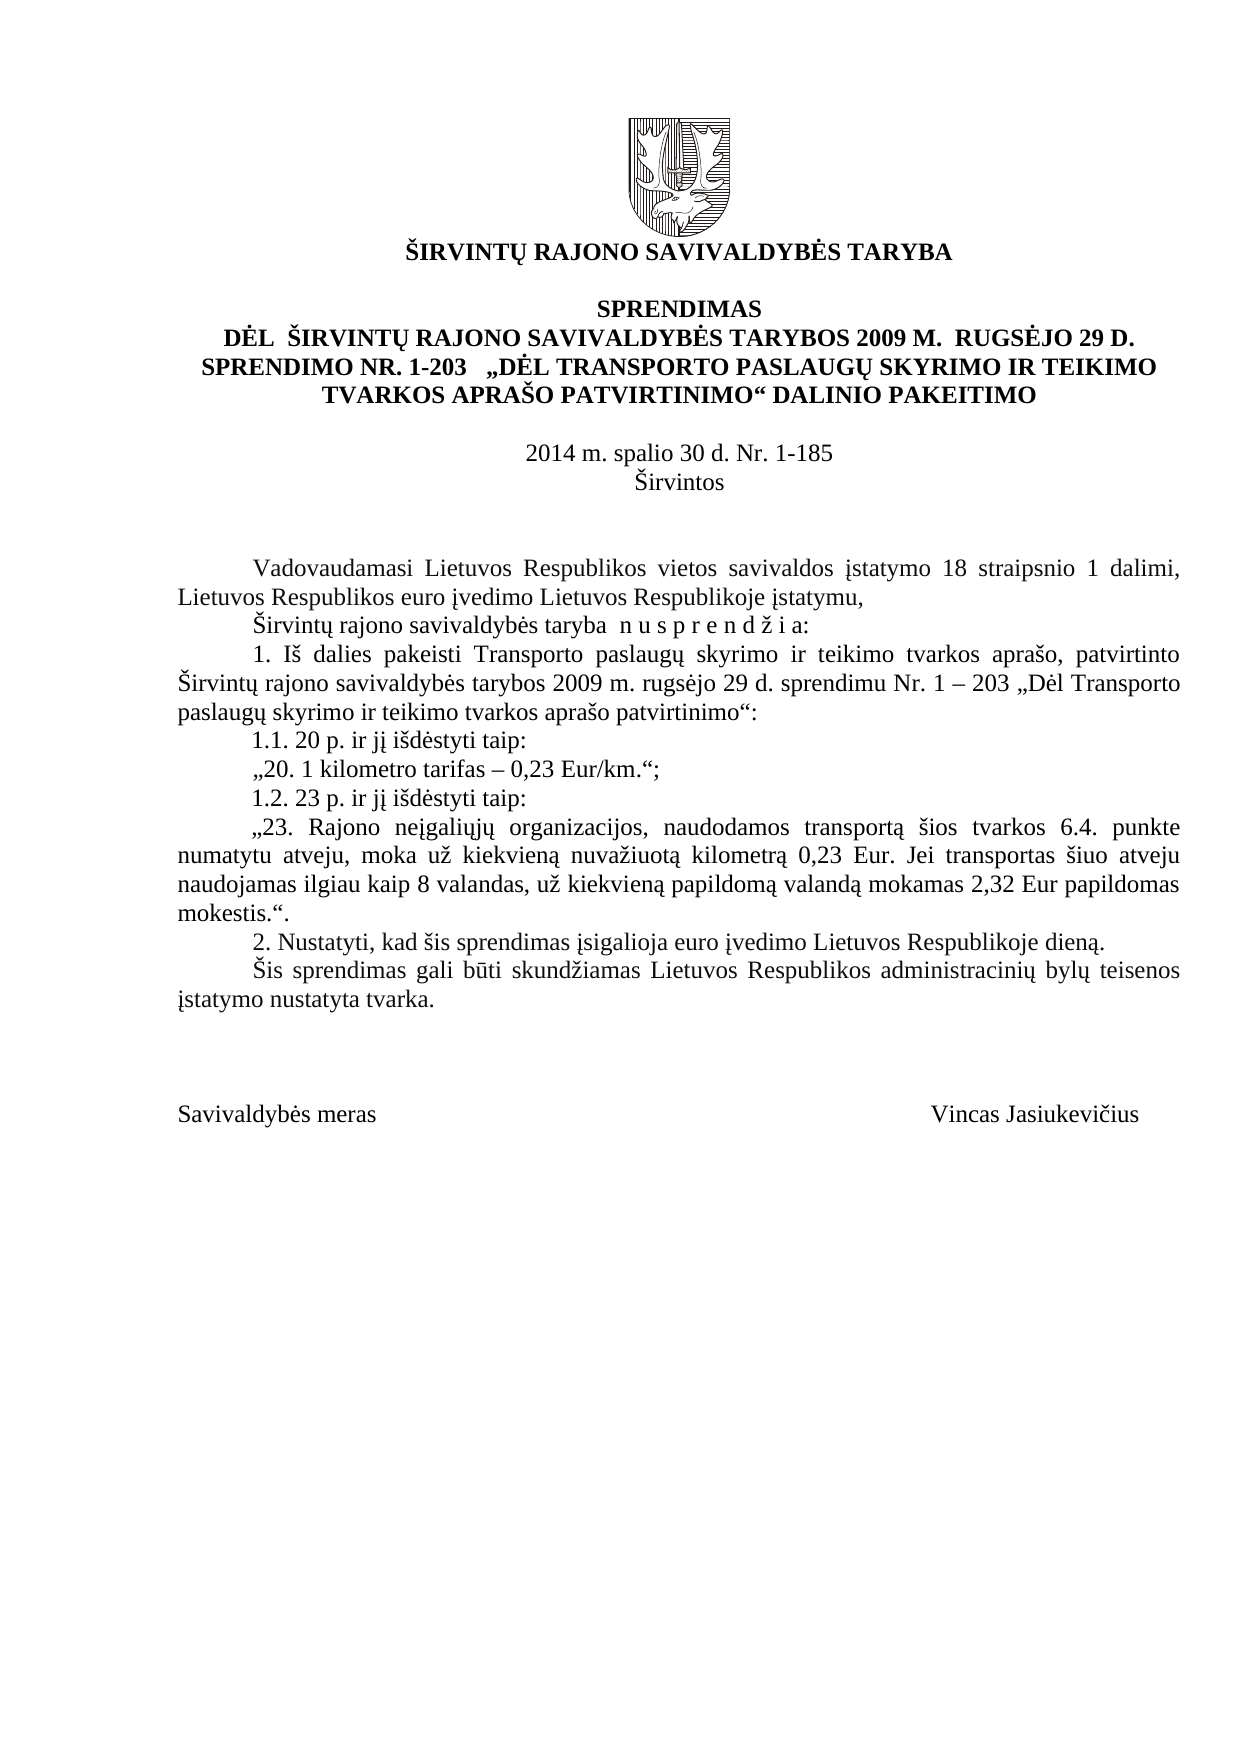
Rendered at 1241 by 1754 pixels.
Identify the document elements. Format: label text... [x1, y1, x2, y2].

text Vadovaudamasi Lietuvos Respublikos vietos savivaldos įstatymo 18 straipsnio 1 dalimi, Lietuvos Respublikos euro įvedimo Lietuvos Respublikoje įstatymu, [177, 553, 1181, 611]
text 1. Iš dalies pakeisti Transporto paslaugų skyrimo ir teikimo tvarkos aprašo, patvirtinto Širvintų rajono savivaldybės tarybos 2009 m. rugsėjo 29 d. sprendimu Nr. 1 – 203 „Dėl Transporto paslaugų skyrimo ir teikimo tvarkos aprašo patvirtinimo“: [177, 639, 1181, 726]
text „23. Rajono neįgaliųjų organizacijos, naudodamos transportą šios tvarkos 6.4. punkte numatytu atveju, moka už kiekvieną nuvažiuotą kilometrą 0,23 Eur. Jei transportas šiuo atveju naudojamas ilgiau kaip 8 valandas, už kiekvieną papildomą valandą mokamas 2,32 Eur papildomas mokestis.“. [177, 812, 1181, 927]
text 1.2. 23 p. ir jį išdėstyti taip: [177, 783, 1181, 812]
text Savivaldybės meras Vincas Jasiukevičius [177, 1099, 1181, 1128]
text Šis sprendimas gali būti skundžiamas Lietuvos Respublikos administracinių bylų teisenos įstatymo nustatyta tvarka. [177, 956, 1181, 1013]
text Širvintų rajono savivaldybės taryba n u s p r e n d ž i a: [177, 611, 1181, 639]
text 2014 m. spalio 30 d. Nr. 1-185 [177, 438, 1181, 467]
text SPRENDIMAS [177, 294, 1181, 323]
text Širvintos [177, 467, 1181, 496]
text 1.1. 20 p. ir jį išdėstyti taip: [177, 726, 1181, 754]
text ŠIRVINTŲ RAJONO SAVIVALDYBĖS TARYBA [177, 237, 1181, 266]
text „20. 1 kilometro tarifas – 0,23 Eur/km.“; [177, 754, 1181, 783]
text 2. Nustatyti, kad šis sprendimas įsigalioja euro įvedimo Lietuvos Respublikoje dieną. [252, 927, 1181, 956]
text DĖL ŠIRVINTŲ RAJONO SAVIVALDYBĖS TARYBOS 2009 M. RUGSĖJO 29 D. SPRENDIMO NR. 1-203 „DĖL TRANSPORTO PASLAUGŲ SKYRIMO IR TEIKIMO TVARKOS APRAŠO PATVIRTINIMO“ DALINIO PAKEITIMO [177, 323, 1181, 409]
